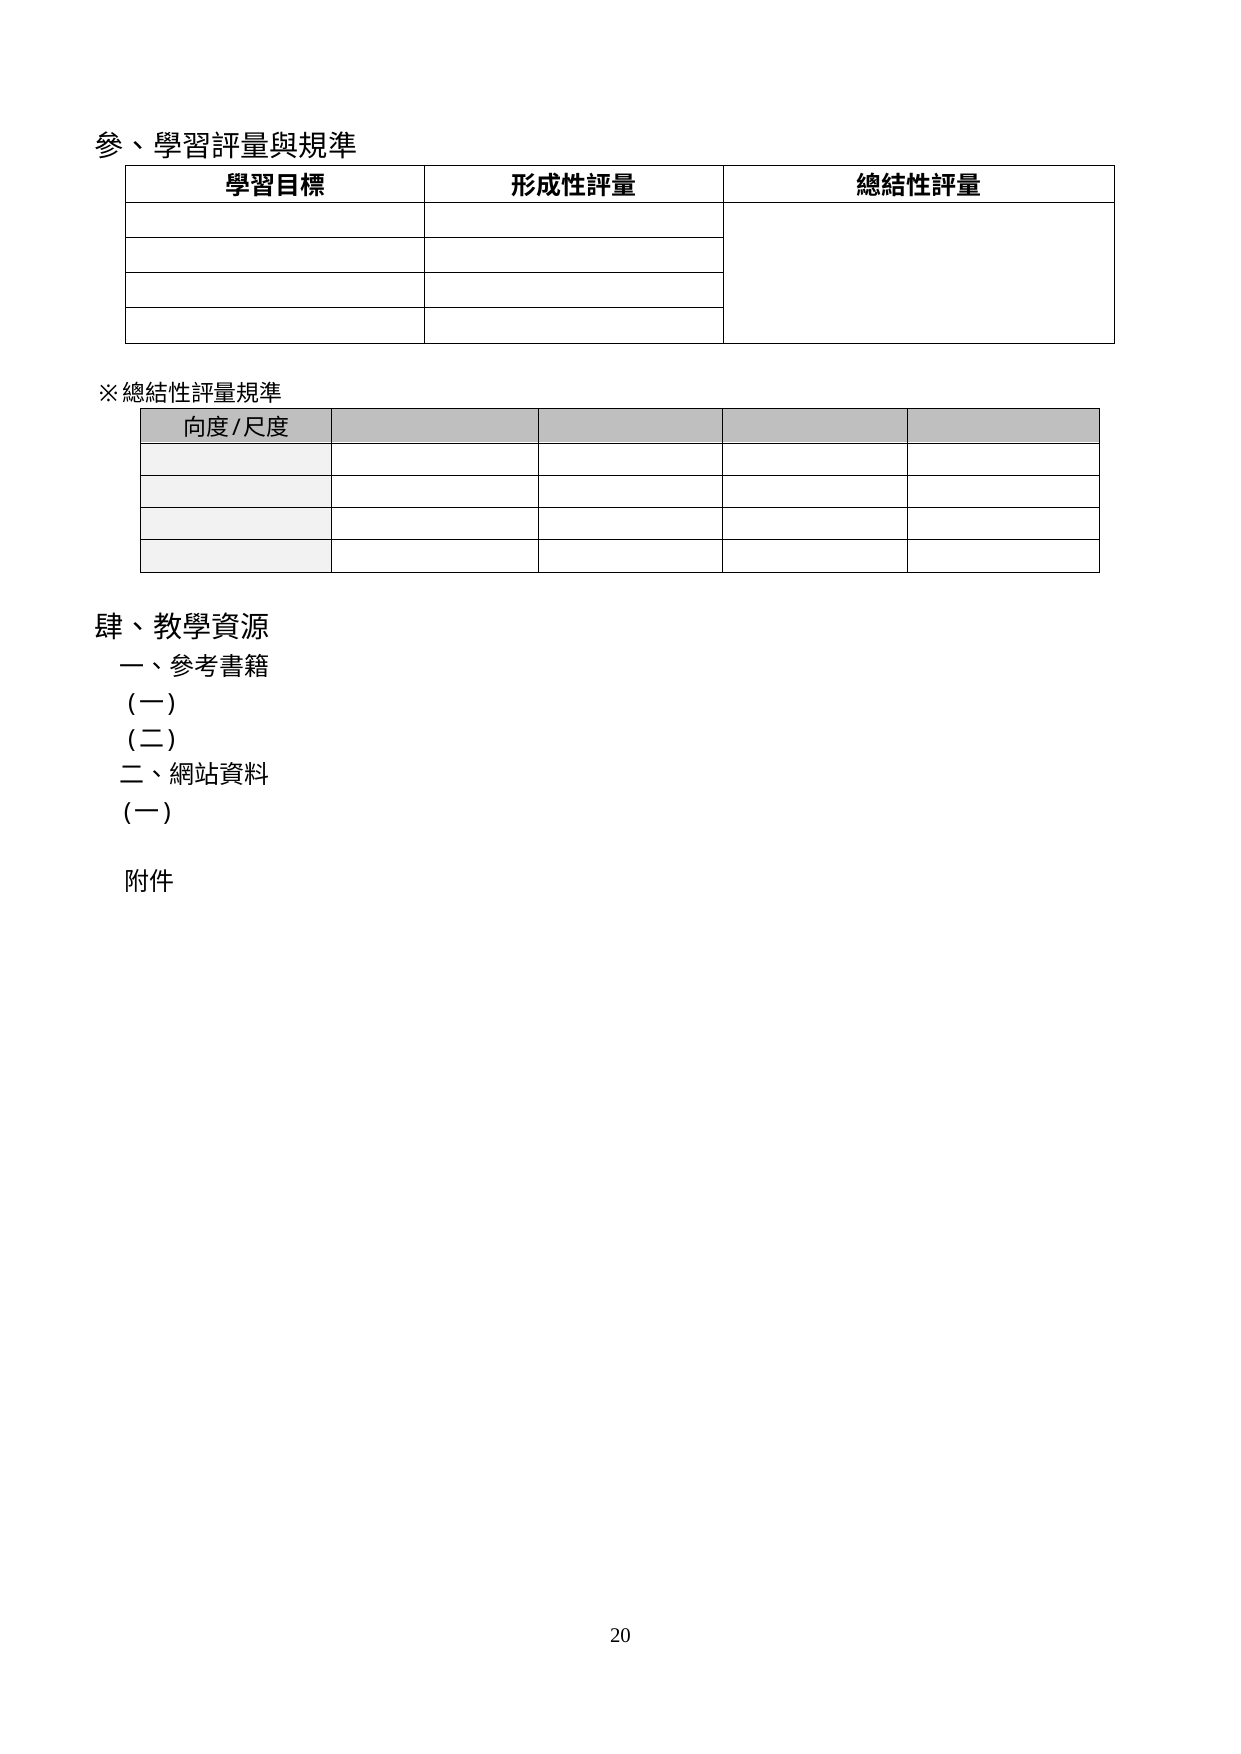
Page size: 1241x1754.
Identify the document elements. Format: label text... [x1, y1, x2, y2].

table_cell [539, 508, 722, 539]
table_cell [141, 444, 331, 475]
text 參、學習評量與規準 [94, 122, 1146, 165]
table_cell [425, 273, 723, 307]
table_cell [724, 203, 1114, 342]
text 附件 [94, 861, 1146, 898]
table_cell [539, 444, 722, 475]
table_cell [126, 238, 424, 272]
table_cell [723, 476, 907, 507]
text (一) [94, 682, 1146, 719]
table_header 形成性評量 [425, 166, 723, 202]
table_cell [141, 476, 331, 507]
table_cell [908, 540, 1099, 572]
table_cell [723, 508, 907, 539]
text (一) [119, 791, 1146, 827]
table_cell [332, 476, 538, 507]
table_cell [908, 444, 1099, 475]
table_cell [539, 540, 722, 572]
table_cell [908, 508, 1099, 539]
table_cell [539, 476, 722, 507]
table_header 向度/尺度 [141, 409, 331, 442]
text (二) [94, 719, 1146, 755]
text ※總結性評量規準 [94, 375, 1146, 408]
text 一、參考書籍 [119, 646, 1146, 682]
table_cell [723, 444, 907, 475]
table_header [908, 409, 1099, 442]
table_cell [908, 476, 1099, 507]
table_cell [332, 444, 538, 475]
text 肆、教學資源 [94, 604, 1146, 646]
table_header [332, 409, 538, 442]
table_cell [332, 540, 538, 572]
table_cell [126, 203, 424, 237]
table_cell [141, 540, 331, 572]
table_cell [141, 508, 331, 539]
table_cell [425, 238, 723, 272]
table_cell [425, 203, 723, 237]
table_header [723, 409, 907, 442]
table_cell [723, 540, 907, 572]
table_header [539, 409, 722, 442]
text 二、網站資料 [119, 755, 1146, 791]
table_cell [126, 308, 424, 342]
table_header 學習目標 [126, 166, 424, 202]
table_header 總結性評量 [724, 166, 1114, 202]
table_cell [126, 273, 424, 307]
table_cell [332, 508, 538, 539]
table_cell [425, 308, 723, 342]
